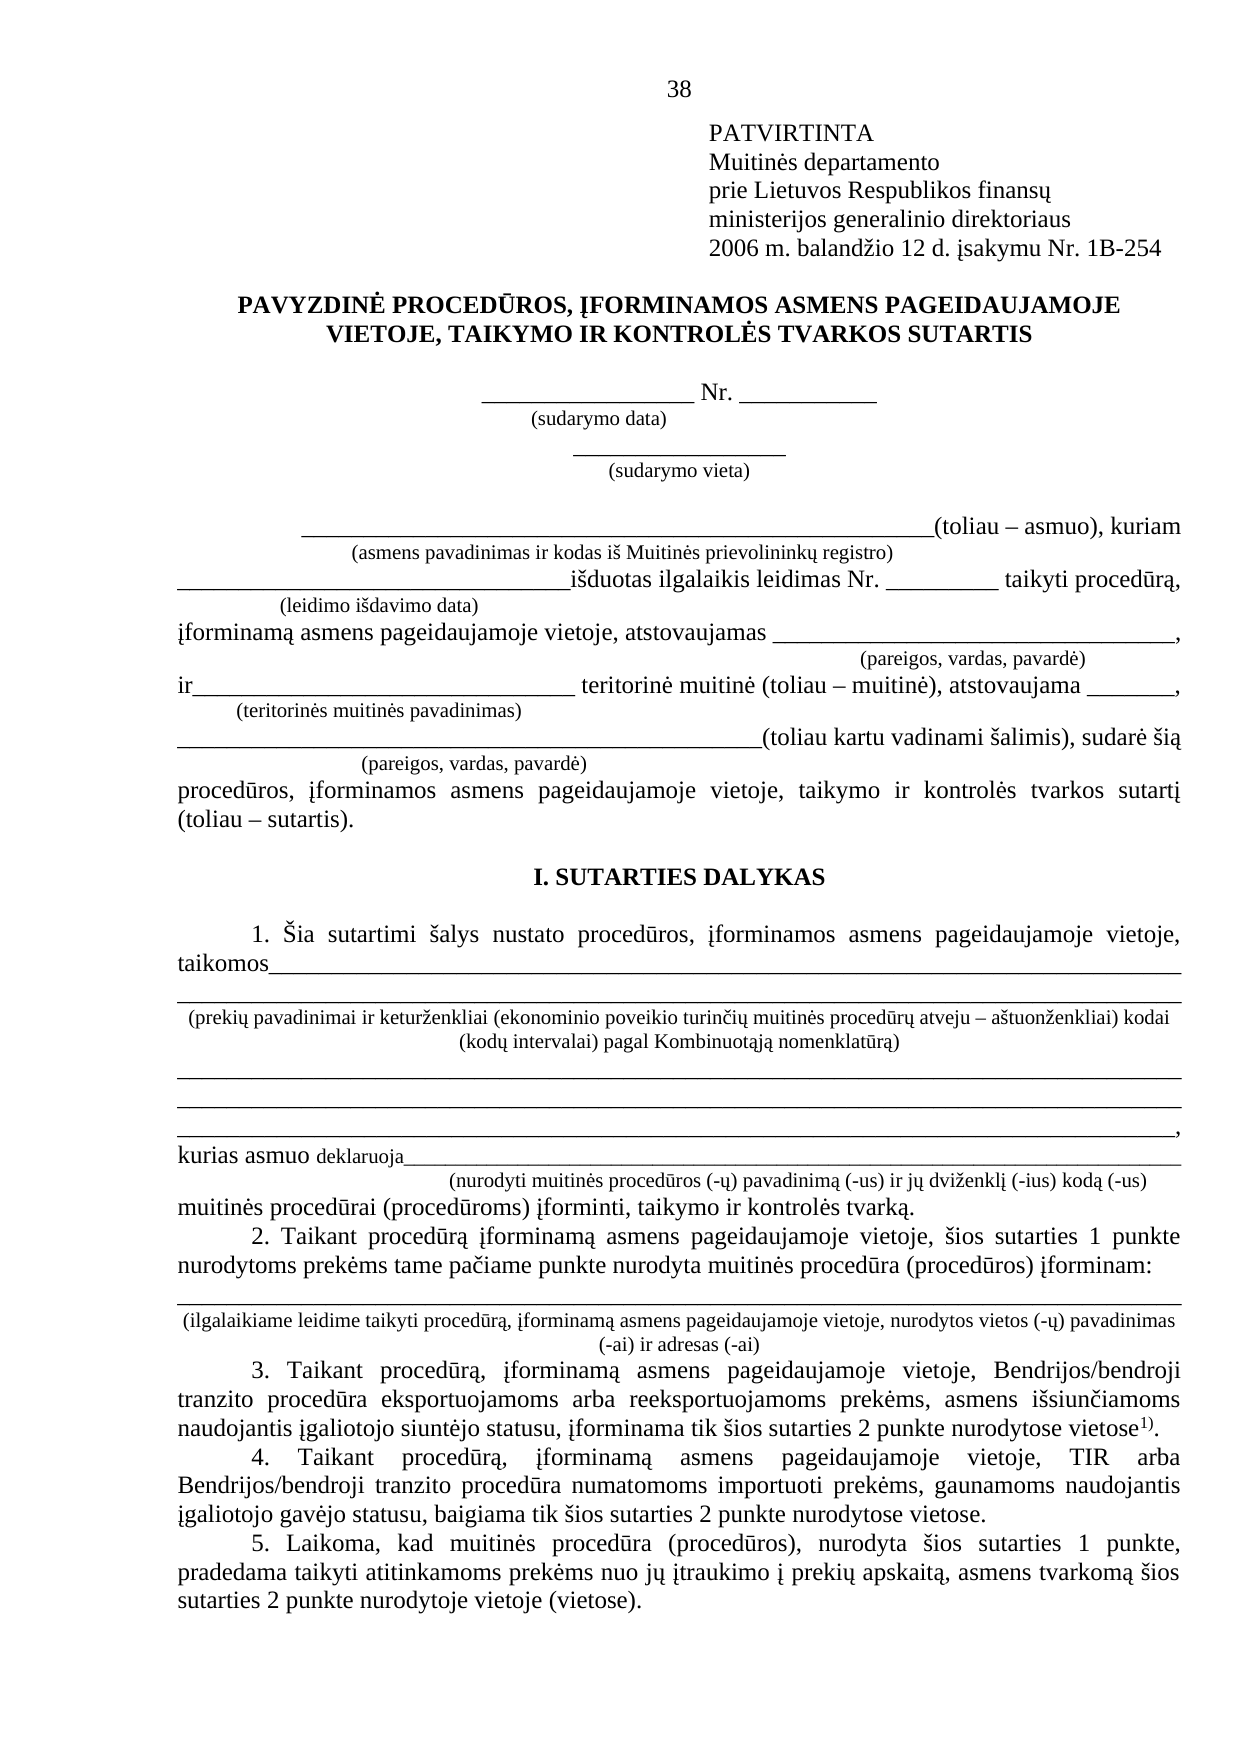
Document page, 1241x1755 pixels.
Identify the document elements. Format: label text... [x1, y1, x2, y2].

text , [177, 1111, 1181, 1140]
text prie Lietuvos Respublikos finansų [177, 176, 1181, 204]
text ministerijos generalinio direktoriaus [177, 204, 1181, 233]
text muitinės procedūrai (procedūroms) įforminti, taikymo ir kontrolės tvarką. [177, 1192, 1181, 1221]
text (teritorinės muitinės pavadinimas) [177, 698, 1181, 722]
text (asmens pavadinimas ir kodas iš Muitinės prievolininkų registro) [177, 540, 1181, 564]
text I. SUTARTIES DALYKAS [177, 862, 1181, 890]
text (ilgalaikiame leidime taikyti procedūrą, įforminamą asmens pageidaujamoje vietoje, nurodytos vietos (-ų) pavadinimas (-ai) ir adresas (-ai) [177, 1307, 1181, 1356]
text 2. Taikant procedūrą įforminamą asmens pageidaujamoje vietoje, šios sutarties 1 punkte nurodytoms prekėms tame pačiame punkte nurodyta muitinės procedūra (procedūros) įforminam: [177, 1221, 1181, 1279]
text 2006 m. balandžio 12 d. įsakymu Nr. 1B-254 [177, 233, 1181, 262]
text 1. Šia sutartimi šalys nustato procedūros, įforminamos asmens pageidaujamoje vietoje, taikomos [177, 919, 1181, 977]
text PATVIRTINTA [709, 118, 1181, 147]
text (prekių pavadinimai ir keturženkliai (ekonominio poveikio turinčių muitinės procedūrų atveju – aštuonženkliai) kodai (kodų intervalai) pagal Kombinuotąją nomenklatūrą) [177, 1005, 1181, 1053]
text PAVYZDINĖ PROCEDŪROS, ĮFORMINAMOS ASMENS PAGEIDAUJAMOJE VIETOJE, TAIKYMO IR KONTROLĖS TVARKOS SUTARTIS [177, 291, 1181, 348]
text _________________ [177, 430, 1181, 458]
text (pareigos, vardas, pavardė) [177, 751, 1181, 775]
text (sudarymo vieta) [177, 458, 1181, 482]
text (toliau – asmuo), kuriam [228, 511, 1181, 540]
text ir teritorinė muitinė (toliau – muitinė), atstovaujama _______, [177, 670, 1181, 698]
text (nurodyti muitinės procedūros (-ų) pavadinimą (-us) ir jų dviženklį (-ius) kodą (-us) [177, 1168, 1181, 1192]
text 3. Taikant procedūrą, įforminamą asmens pageidaujamoje vietoje, Bendrijos/bendroji tranzito procedūra eksportuojamoms arba reeksportuojamoms prekėms, asmens išsiunčiamoms naudojantis įgaliotojo siuntėjo statusu, įforminama tik šios sutarties 2 punkte nurodytose vietose1). [177, 1356, 1181, 1442]
text _________________ Nr. ___________ [177, 377, 1181, 406]
text įforminamą asmens pageidaujamoje vietoje, atstovaujamas , [177, 617, 1181, 646]
text (sudarymo data) [177, 406, 1181, 430]
text 4. Taikant procedūrą, įforminamą asmens pageidaujamoje vietoje, TIR arba Bendrijos/bendroji tranzito procedūra numatomoms importuoti prekėms, gaunamoms naudojantis įgaliotojo gavėjo statusu, baigiama tik šios sutarties 2 punkte nurodytose vietose. [177, 1442, 1181, 1528]
text 5. Laikoma, kad muitinės procedūra (procedūros), nurodyta šios sutarties 1 punkte, pradedama taikyti atitinkamoms prekėms nuo jų įtraukimo į prekių apskaitą, asmens tvarkomą šios sutarties 2 punkte nurodytoje vietoje (vietose). [177, 1528, 1181, 1614]
text (pareigos, vardas, pavardė) [177, 646, 1181, 670]
text (leidimo išdavimo data) [177, 593, 1181, 617]
text (toliau kartu vadinami šalimis), sudarė šią [177, 722, 1181, 751]
text procedūros, įforminamos asmens pageidaujamoje vietoje, taikymo ir kontrolės tvarkos sutartį (toliau – sutartis). [177, 775, 1181, 833]
text išduotas ilgalaikis leidimas Nr. _________ taikyti procedūrą, [177, 564, 1181, 593]
text kurias asmuo deklaruoja [177, 1140, 1181, 1168]
text Muitinės departamento [177, 147, 1181, 176]
